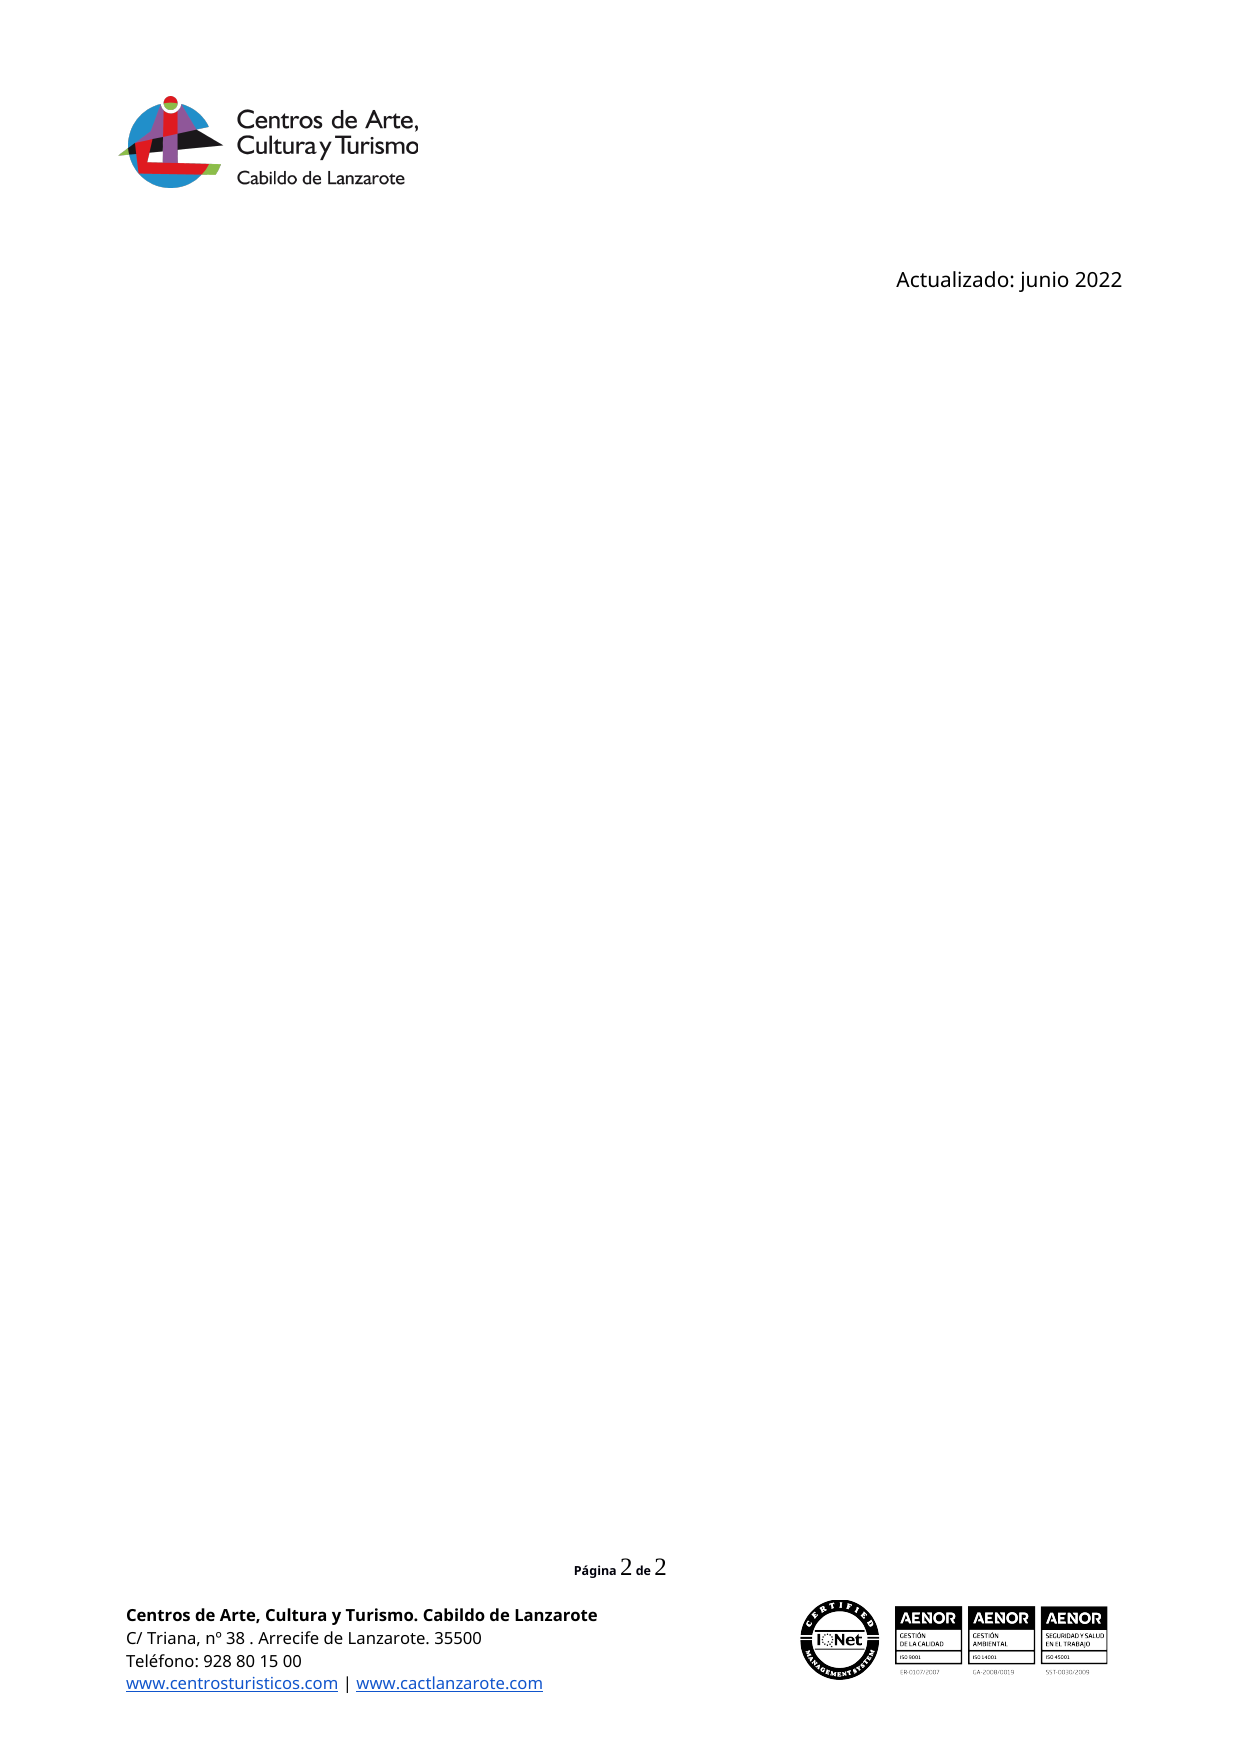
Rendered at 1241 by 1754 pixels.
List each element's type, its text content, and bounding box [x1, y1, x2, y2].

text Actualizado: junio 2022 [118, 265, 1122, 294]
picture [118, 96, 418, 188]
picture [800, 1600, 1108, 1680]
